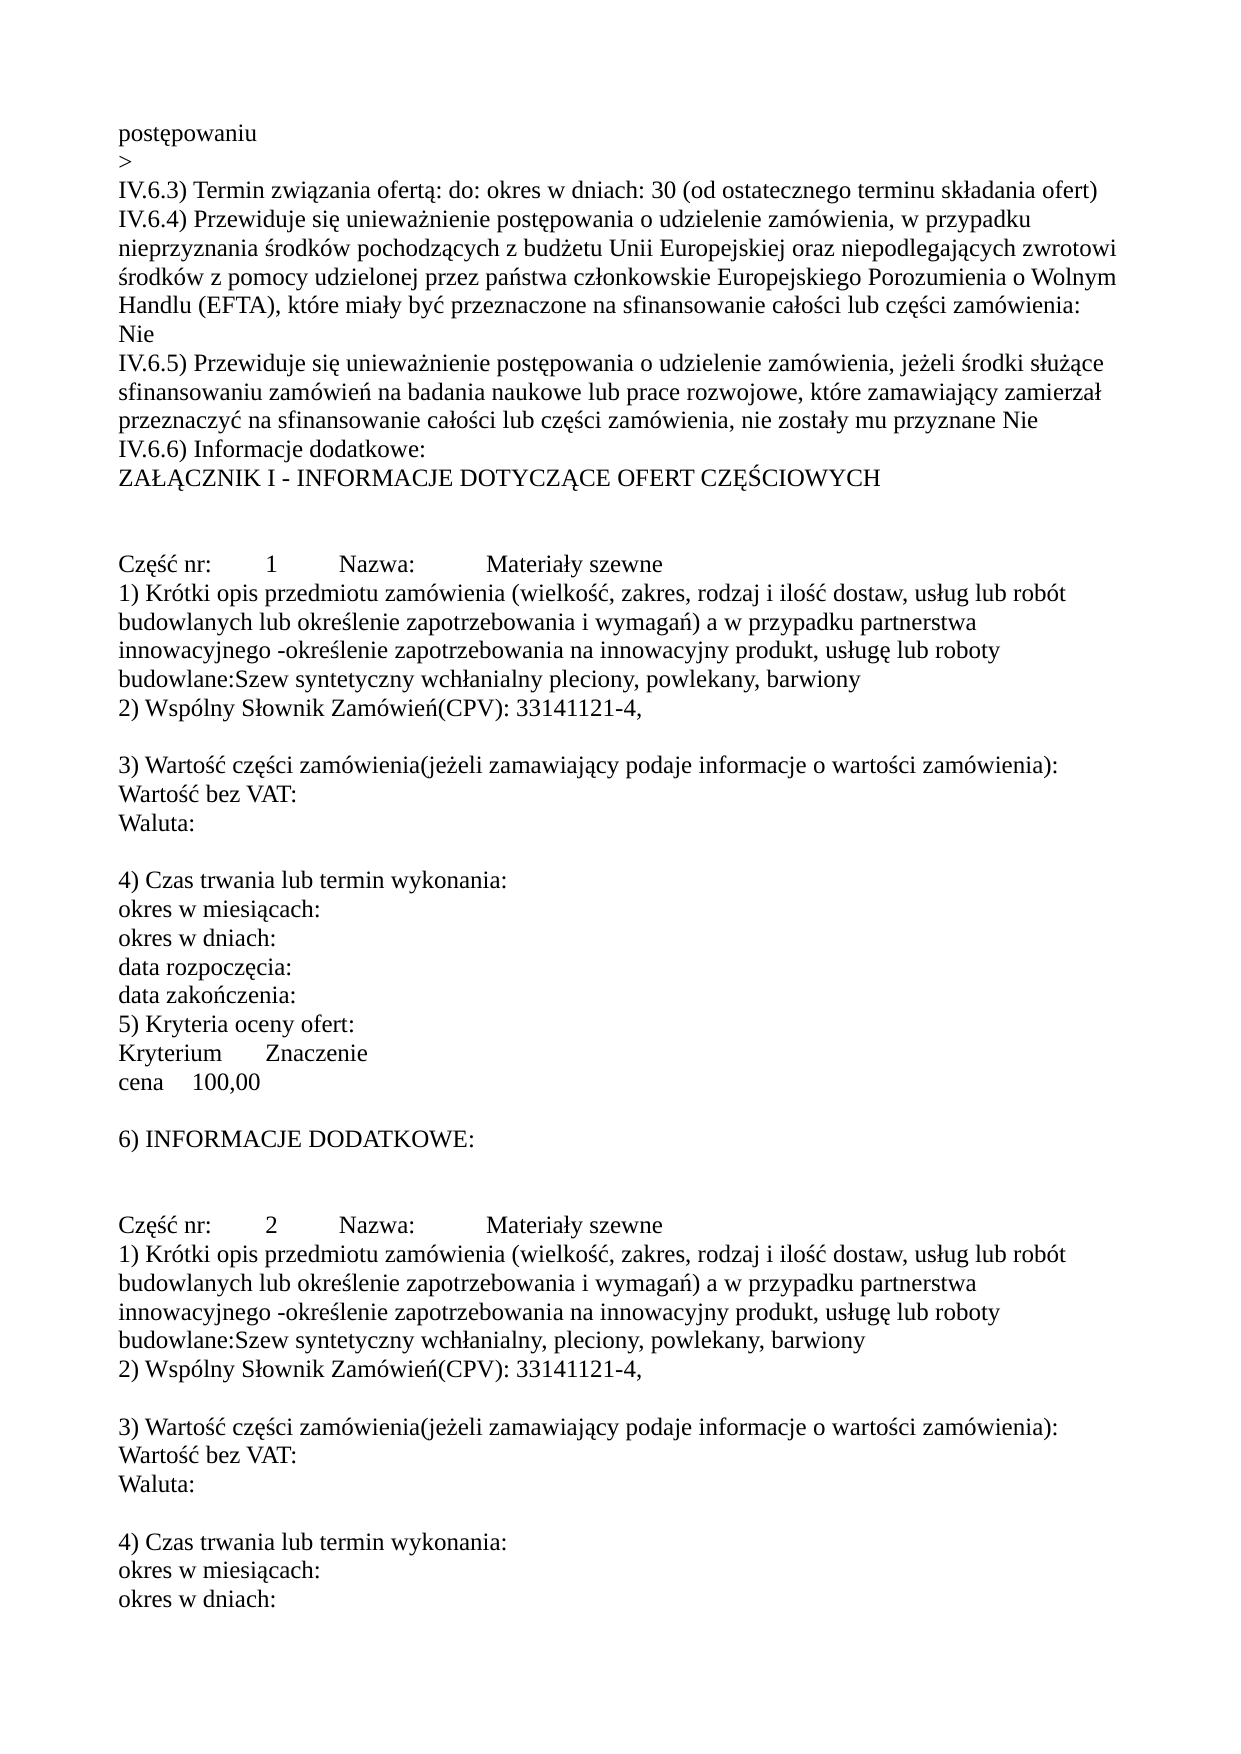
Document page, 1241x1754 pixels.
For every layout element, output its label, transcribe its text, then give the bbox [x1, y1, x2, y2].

text okres w dniach: [118, 923, 1122, 952]
text 4) Czas trwania lub termin wykonania: [118, 866, 1122, 894]
text 3) Wartość części zamówienia(jeżeli zamawiający podaje informacje o wartości zamówienia): [118, 1412, 1122, 1441]
text IV.6.3) Termin związania ofertą: do: okres w dniach: 30 (od ostatecznego terminu składania ofert) [118, 176, 1122, 204]
text Wartość bez VAT: [118, 1441, 1122, 1469]
text data rozpoczęcia: [118, 952, 1122, 981]
text Waluta: [118, 1469, 1122, 1498]
text okres w miesiącach: [118, 1556, 1122, 1584]
text Wartość bez VAT: [118, 779, 1122, 808]
text IV.6.4) Przewiduje się unieważnienie postępowania o udzielenie zamówienia, w przypadku nieprzyznania środków pochodzących z budżetu Unii Europejskiej oraz niepodlegających zwrotowi środków z pomocy udzielonej przez państwa członkowskie Europejskiego Porozumienia o Wolnym Handlu (EFTA), które miały być przeznaczone na sfinansowanie całości lub części zamówienia: Nie [118, 204, 1122, 348]
text 1) Krótki opis przedmiotu zamówienia (wielkość, zakres, rodzaj i ilość dostaw, usług lub robót budowlanych lub określenie zapotrzebowania i wymagań) a w przypadku partnerstwa innowacyjnego -określenie zapotrzebowania na innowacyjny produkt, usługę lub roboty budowlane:Szew syntetyczny wchłanialny pleciony, powlekany, barwiony [118, 578, 1122, 693]
text Waluta: [118, 808, 1122, 837]
text Część nr: 1 Nazwa: Materiały szewne [118, 549, 1122, 578]
text IV.6.6) Informacje dodatkowe: [118, 434, 1122, 463]
text Kryterium Znaczenie [118, 1038, 1122, 1067]
text 1) Krótki opis przedmiotu zamówienia (wielkość, zakres, rodzaj i ilość dostaw, usług lub robót budowlanych lub określenie zapotrzebowania i wymagań) a w przypadku partnerstwa innowacyjnego -określenie zapotrzebowania na innowacyjny produkt, usługę lub roboty budowlane:Szew syntetyczny wchłanialny, pleciony, powlekany, barwiony [118, 1239, 1122, 1354]
text 2) Wspólny Słownik Zamówień(CPV): 33141121-4, [118, 693, 1122, 722]
text Część nr: 2 Nazwa: Materiały szewne [118, 1211, 1122, 1239]
text 4) Czas trwania lub termin wykonania: [118, 1527, 1122, 1556]
text okres w miesiącach: [118, 894, 1122, 923]
text 6) INFORMACJE DODATKOWE: [118, 1124, 1122, 1153]
text ZAŁĄCZNIK I - INFORMACJE DOTYCZĄCE OFERT CZĘŚCIOWYCH [118, 463, 1122, 492]
text postępowaniu [118, 118, 1122, 147]
text data zakończenia: [118, 981, 1122, 1009]
text cena 100,00 [118, 1067, 1122, 1096]
text 2) Wspólny Słownik Zamówień(CPV): 33141121-4, [118, 1354, 1122, 1383]
text > [118, 147, 1122, 176]
text IV.6.5) Przewiduje się unieważnienie postępowania o udzielenie zamówienia, jeżeli środki służące sfinansowaniu zamówień na badania naukowe lub prace rozwojowe, które zamawiający zamierzał przeznaczyć na sfinansowanie całości lub części zamówienia, nie zostały mu przyznane Nie [118, 348, 1122, 434]
text okres w dniach: [118, 1584, 1122, 1613]
text 5) Kryteria oceny ofert: [118, 1009, 1122, 1038]
text 3) Wartość części zamówienia(jeżeli zamawiający podaje informacje o wartości zamówienia): [118, 751, 1122, 779]
